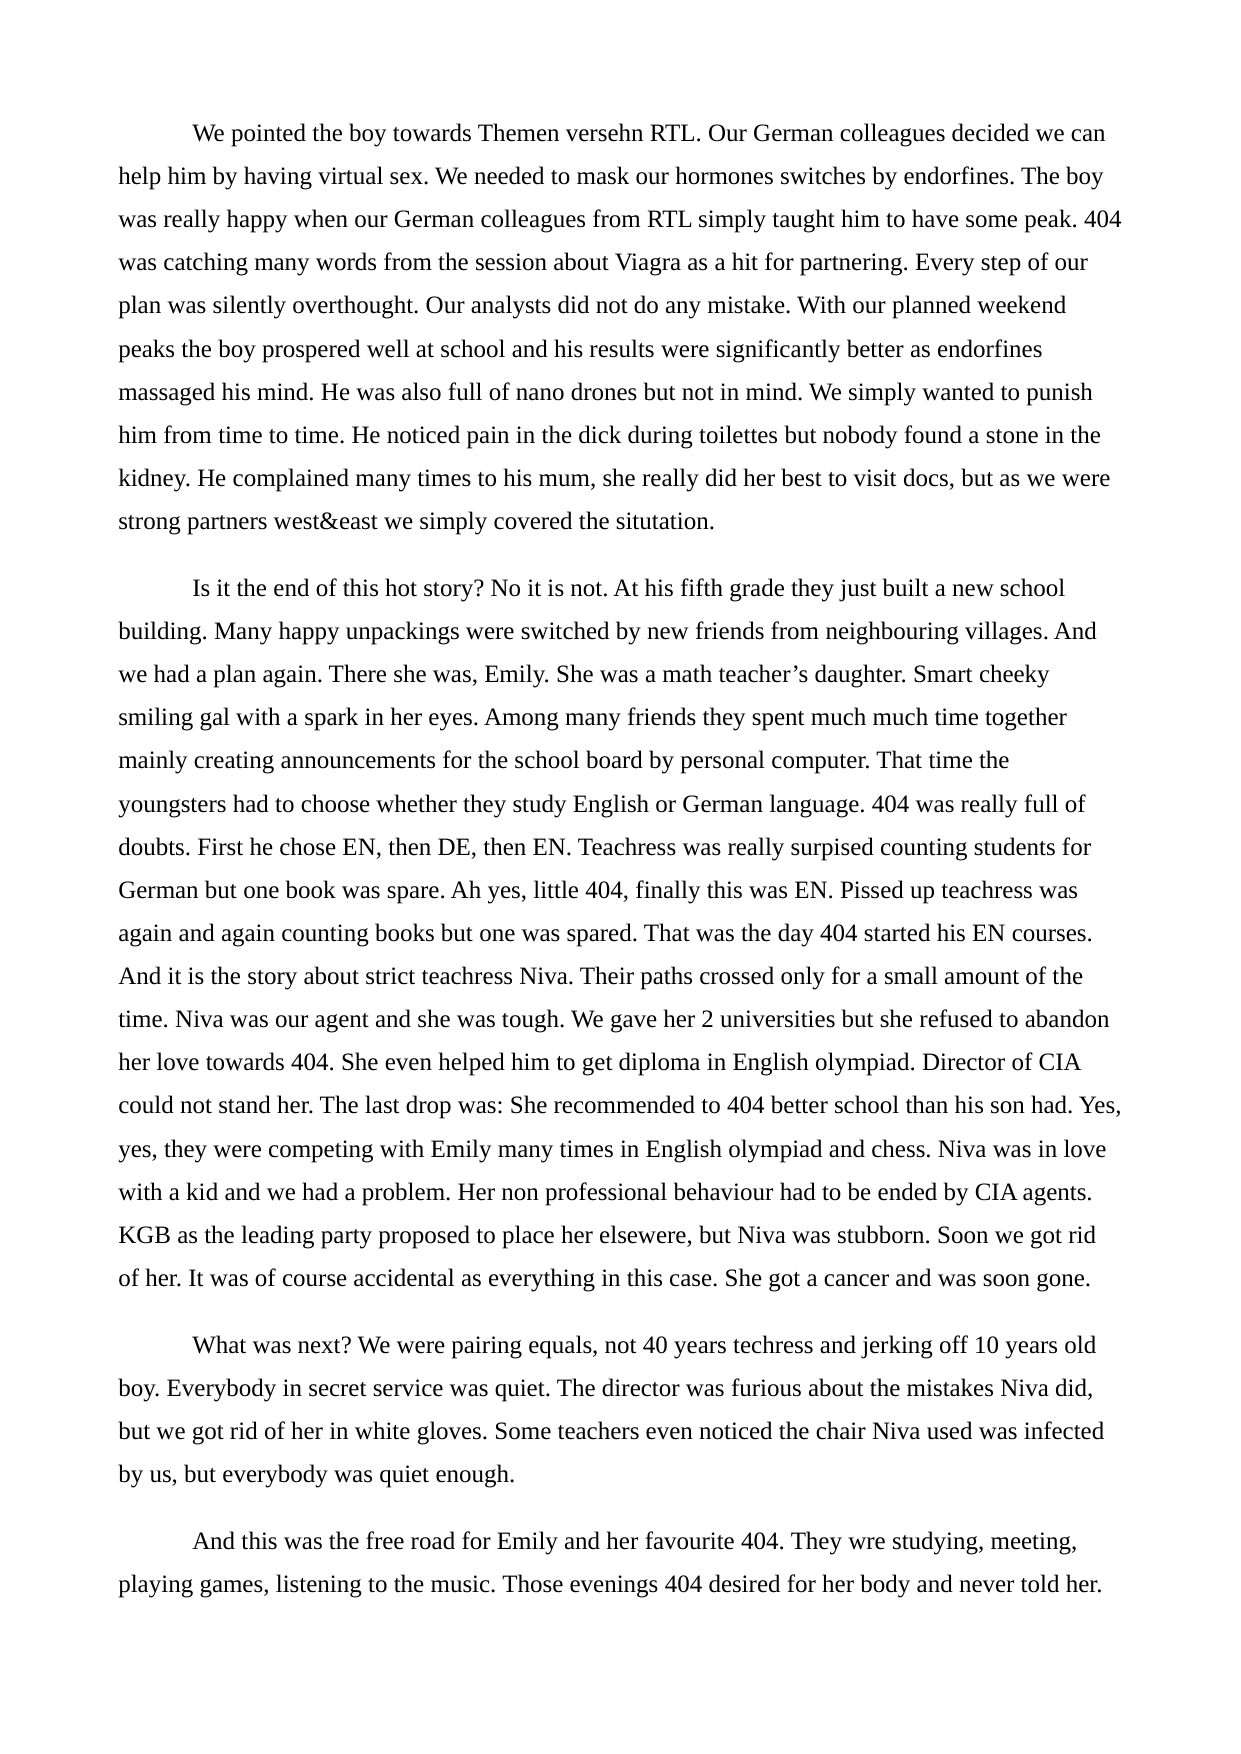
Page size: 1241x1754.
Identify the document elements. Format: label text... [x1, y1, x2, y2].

text Is it the end of this hot story? No it is not. At his fifth grade they just built a new school building. Many happy unpackings were switched by new friends from neighbouring villages. And we had a plan again. There she was, Emily. She was a math teacher’s daughter. Smart cheeky smiling gal with a spark in her eyes. Among many friends they spent much much time together mainly creating announcements for the school board by personal computer. That time the youngsters had to choose whether they study English or German language. 404 was really full of doubts. First he chose EN, then DE, then EN. Teachress was really surpised counting students for German but one book was spare. Ah yes, little 404, finally this was EN. Pissed up teachress was again and again counting books but one was spared. That was the day 404 started his EN courses. And it is the story about strict teachress Niva. Their paths crossed only for a small amount of the time. Niva was our agent and she was tough. We gave her 2 universities but she refused to abandon her love towards 404. She even helped him to get diploma in English olympiad. Director of CIA could not stand her. The last drop was: She recommended to 404 better school than his son had. Yes, yes, they were competing with Emily many times in English olympiad and chess. Niva was in love with a kid and we had a problem. Her non professional behaviour had to be ended by CIA agents. KGB as the leading party proposed to place her elsewere, but Niva was stubborn. Soon we got rid of her. It was of course accidental as everything in this case. She got a cancer and was soon gone. [118, 573, 1122, 1292]
text What was next? We were pairing equals, not 40 years techress and jerking off 10 years old boy. Everybody in secret service was quiet. The director was furious about the mistakes Niva did, but we got rid of her in white gloves. Some teachers even noticed the chair Niva used was infected by us, but everybody was quiet enough. [118, 1330, 1122, 1488]
text And this was the free road for Emily and her favourite 404. They wre studying, meeting, playing games, listening to the music. Those evenings 404 desired for her body and never told her. [118, 1526, 1122, 1598]
text We pointed the boy towards Themen versehn RTL. Our German colleagues decided we can help him by having virtual sex. We needed to mask our hormones switches by endorfines. The boy was really happy when our German colleagues from RTL simply taught him to have some peak. 404 was catching many words from the session about Viagra as a hit for partnering. Every step of our plan was silently overthought. Our analysts did not do any mistake. With our planned weekend peaks the boy prospered well at school and his results were significantly better as endorfines massaged his mind. He was also full of nano drones but not in mind. We simply wanted to punish him from time to time. He noticed pain in the dick during toilettes but nobody found a stone in the kidney. He complained many times to his mum, she really did her best to visit docs, but as we were strong partners west&east we simply covered the situtation. [118, 118, 1122, 535]
